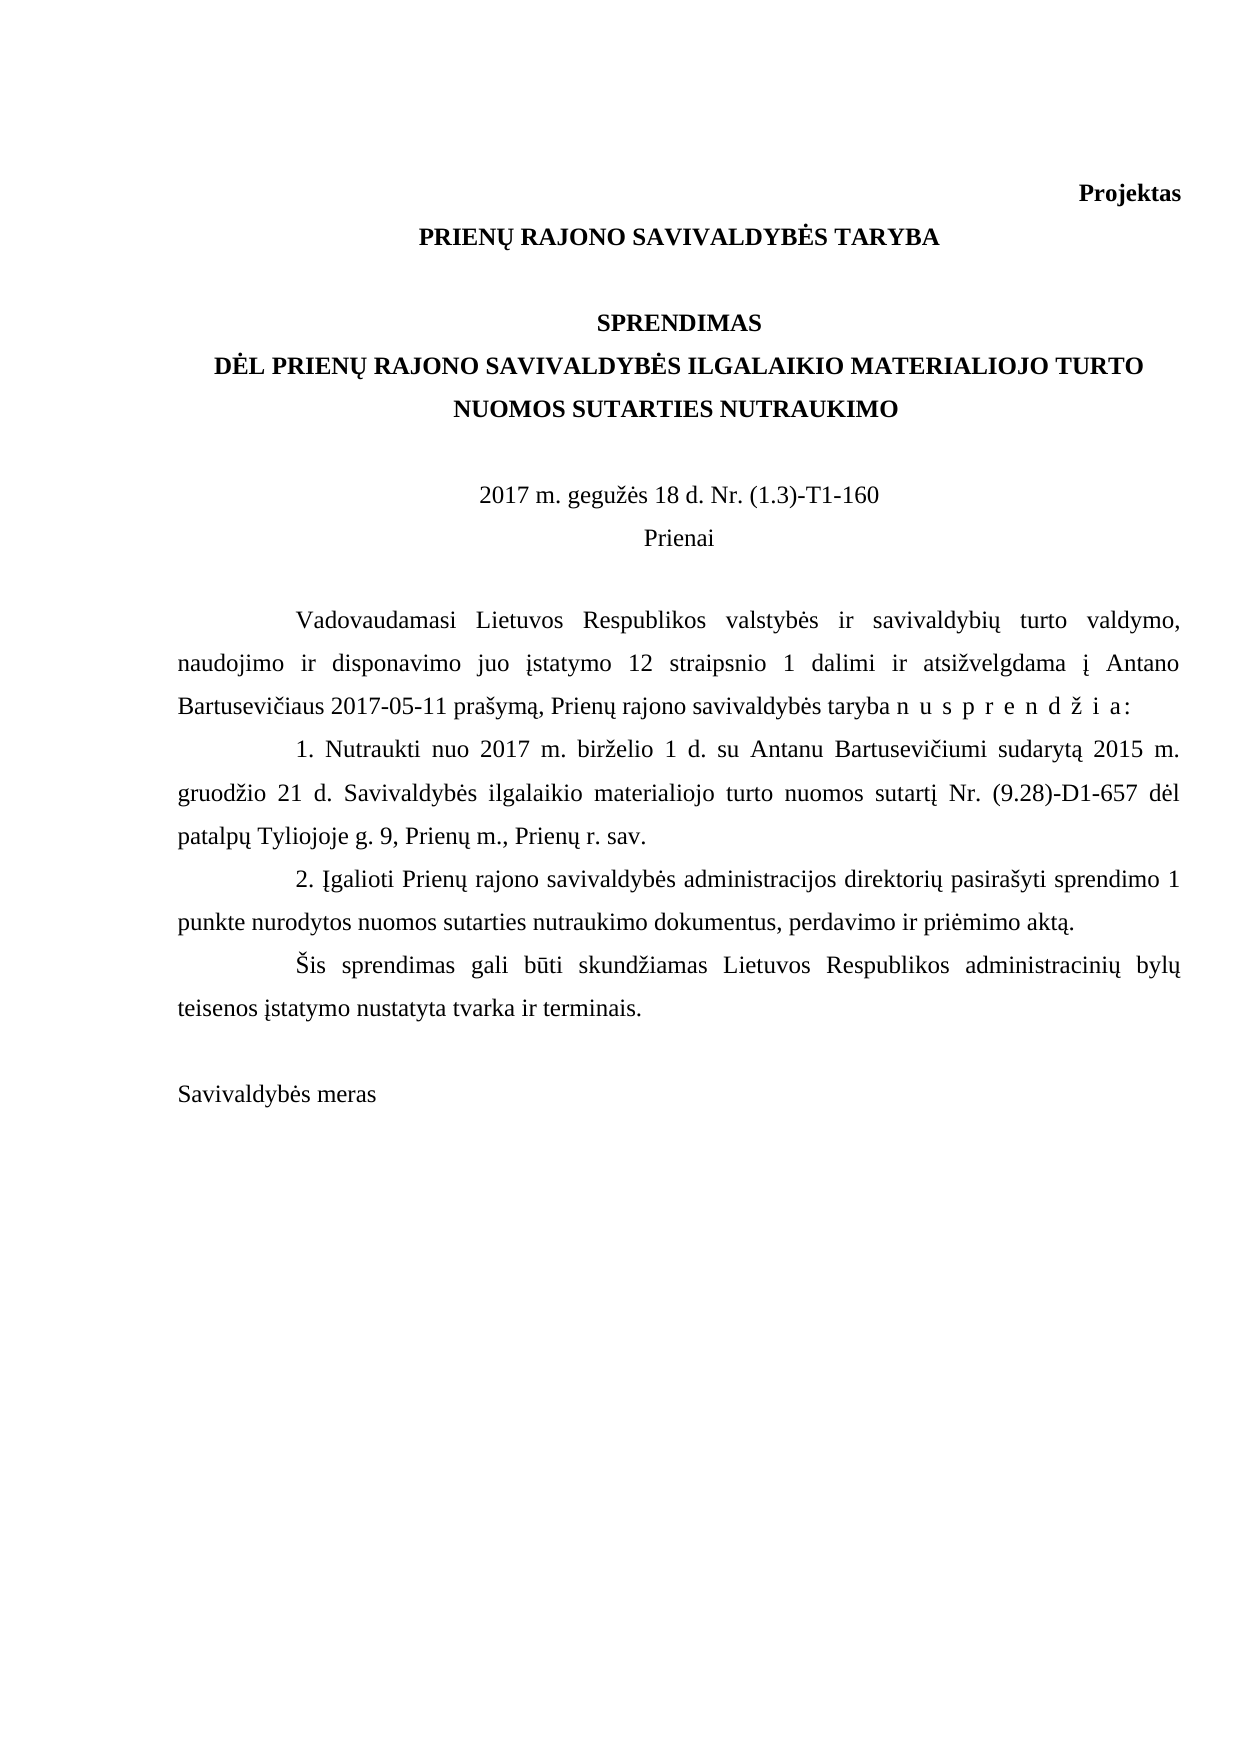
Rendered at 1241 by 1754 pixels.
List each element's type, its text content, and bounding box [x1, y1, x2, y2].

text 1. Nutraukti nuo 2017 m. birželio 1 d. su Antanu Bartusevičiumi sudarytą 2015 m. gruodžio 21 d. Savivaldybės ilgalaikio materialiojo turto nuomos sutartį Nr. (9.28)-D1-657 dėl patalpų Tyliojoje g. 9, Prienų m., Prienų r. sav. [177, 734, 1181, 849]
text Savivaldybės meras [177, 1079, 1181, 1108]
text Prienai [177, 523, 1181, 552]
text 2. Įgalioti Prienų rajono savivaldybės administracijos direktorių pasirašyti sprendimo 1 punkte nurodytos nuomos sutarties nutraukimo dokumentus, perdavimo ir priėmimo aktą. [177, 864, 1181, 936]
text PRIENŲ RAJONO savivaldybės TARYBA [177, 222, 1181, 250]
text DĖL prienų rajono SAVIVALDYBĖS ILGALAIKIO MATERIALIOJO TURTO NUOMOS SUTARTIES NUTRAUKIMO [177, 351, 1181, 423]
text Projektas [177, 178, 1181, 207]
text SPRENDIMAS [177, 308, 1181, 337]
text 2017 m. gegužės 18 d. Nr. (1.3)-T1-160 [177, 480, 1181, 509]
text Vadovaudamasi Lietuvos Respublikos valstybės ir savivaldybių turto valdymo, naudojimo ir disponavimo juo įstatymo 12 straipsnio 1 dalimi ir atsižvelgdama į Antano Bartusevičiaus 2017-05-11 prašymą, Prienų rajono savivaldybės taryba n u s p r e n d ž i a: [177, 605, 1181, 720]
text Šis sprendimas gali būti skundžiamas Lietuvos Respublikos administracinių bylų teisenos įstatymo nustatyta tvarka ir terminais. [177, 950, 1181, 1022]
